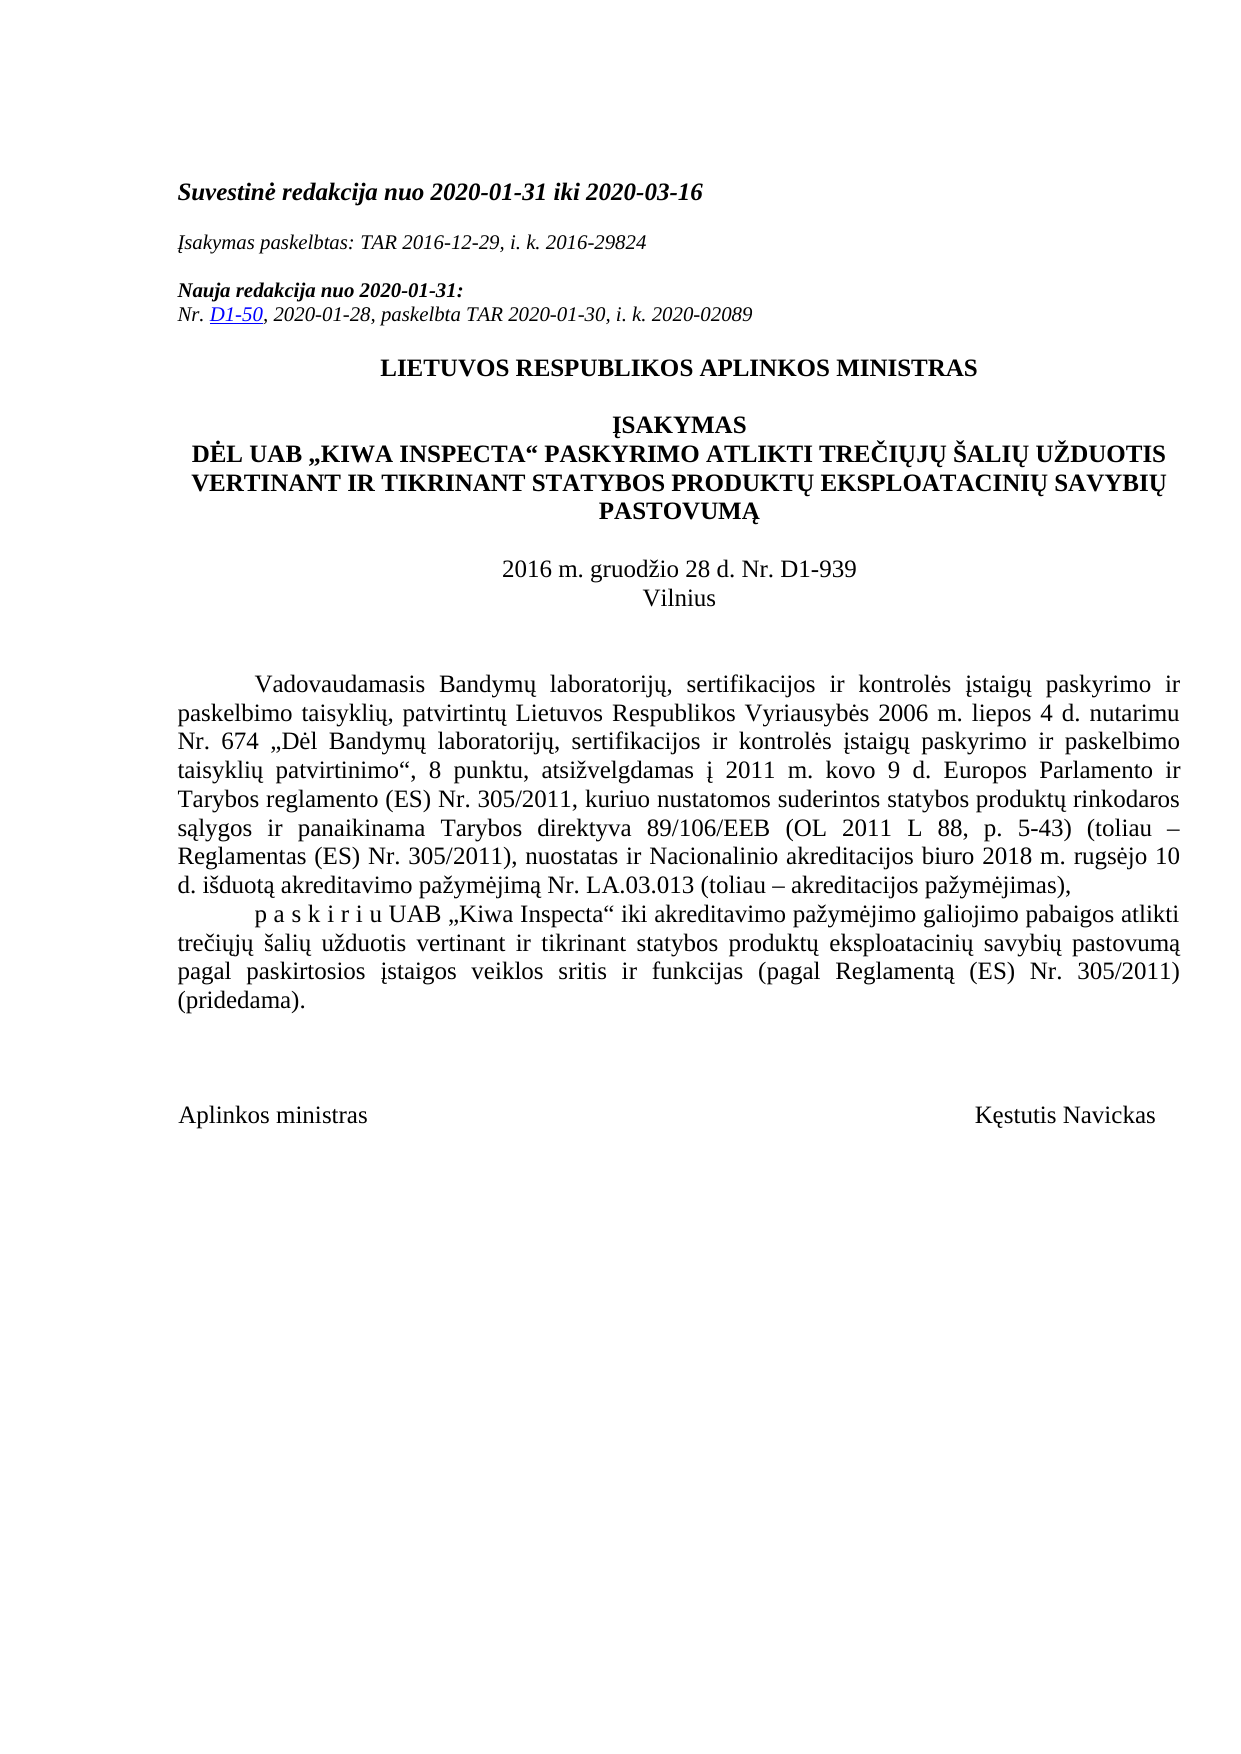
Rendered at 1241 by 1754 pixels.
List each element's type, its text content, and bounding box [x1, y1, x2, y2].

text Aplinkos ministras Kęstutis Navickas [178, 1100, 1177, 1129]
text Vadovaudamasis Bandymų laboratorijų, sertifikacijos ir kontrolės įstaigų paskyrimo ir paskelbimo taisyklių, patvirtintų Lietuvos Respublikos Vyriausybės 2006 m. liepos 4 d. nutarimu Nr. 674 „Dėl Bandymų laboratorijų, sertifikacijos ir kontrolės įstaigų paskyrimo ir paskelbimo taisyklių patvirtinimo“, 8 punktu, atsižvelgdamas į 2011 m. kovo 9 d. Europos Parlamento ir Tarybos reglamento (ES) Nr. 305/2011, kuriuo nustatomos suderintos statybos produktų rinkodaros sąlygos ir panaikinama Tarybos direktyva 89/106/EEB (OL 2011 L 88, p. 5-43) (toliau – Reglamentas (ES) Nr. 305/2011), nuostatas ir Nacionalinio akreditacijos biuro 2018 m. rugsėjo 10 d. išduotą akreditavimo pažymėjimą Nr. LA.03.013 (toliau – akreditacijos pažymėjimas), [177, 669, 1181, 899]
text Nauja redakcija nuo 2020-01-31: [177, 278, 1181, 302]
text p a s k i r i u UAB „Kiwa Inspecta“ iki akreditavimo pažymėjimo galiojimo pabaigos atlikti trečiųjų šalių užduotis vertinant ir tikrinant statybos produktų eksploatacinių savybių pastovumą pagal paskirtosios įstaigos veiklos sritis ir funkcijas (pagal Reglamentą (ES) Nr. 305/2011) (pridedama). [177, 899, 1181, 1014]
text LIETUVOS RESPUBLIKOS APLINKOS MINISTRAS [177, 353, 1181, 381]
text DĖL UAB „KIWA INSPECTA“ PASKYRIMO ATLIKTI TREČIŲJŲ ŠALIŲ UŽDUOTIS VERTINANT IR TIKRINANT STATYBOS PRODUKTŲ EKSPLOATACINIŲ SAVYBIŲ PASTOVUMĄ [177, 439, 1181, 525]
text Suvestinė redakcija nuo 2020-01-31 iki 2020-03-16 [177, 177, 1181, 206]
text 2016 m. gruodžio 28 d. Nr. D1-939 [177, 554, 1181, 583]
text Nr. D1-50, 2020-01-28, paskelbta TAR 2020-01-30, i. k. 2020-02089 [177, 302, 1181, 326]
text Vilnius [177, 583, 1181, 611]
text Įsakymas paskelbtas: TAR 2016-12-29, i. k. 2016-29824 [177, 230, 1181, 254]
text ĮSAKYMAS [177, 410, 1181, 439]
